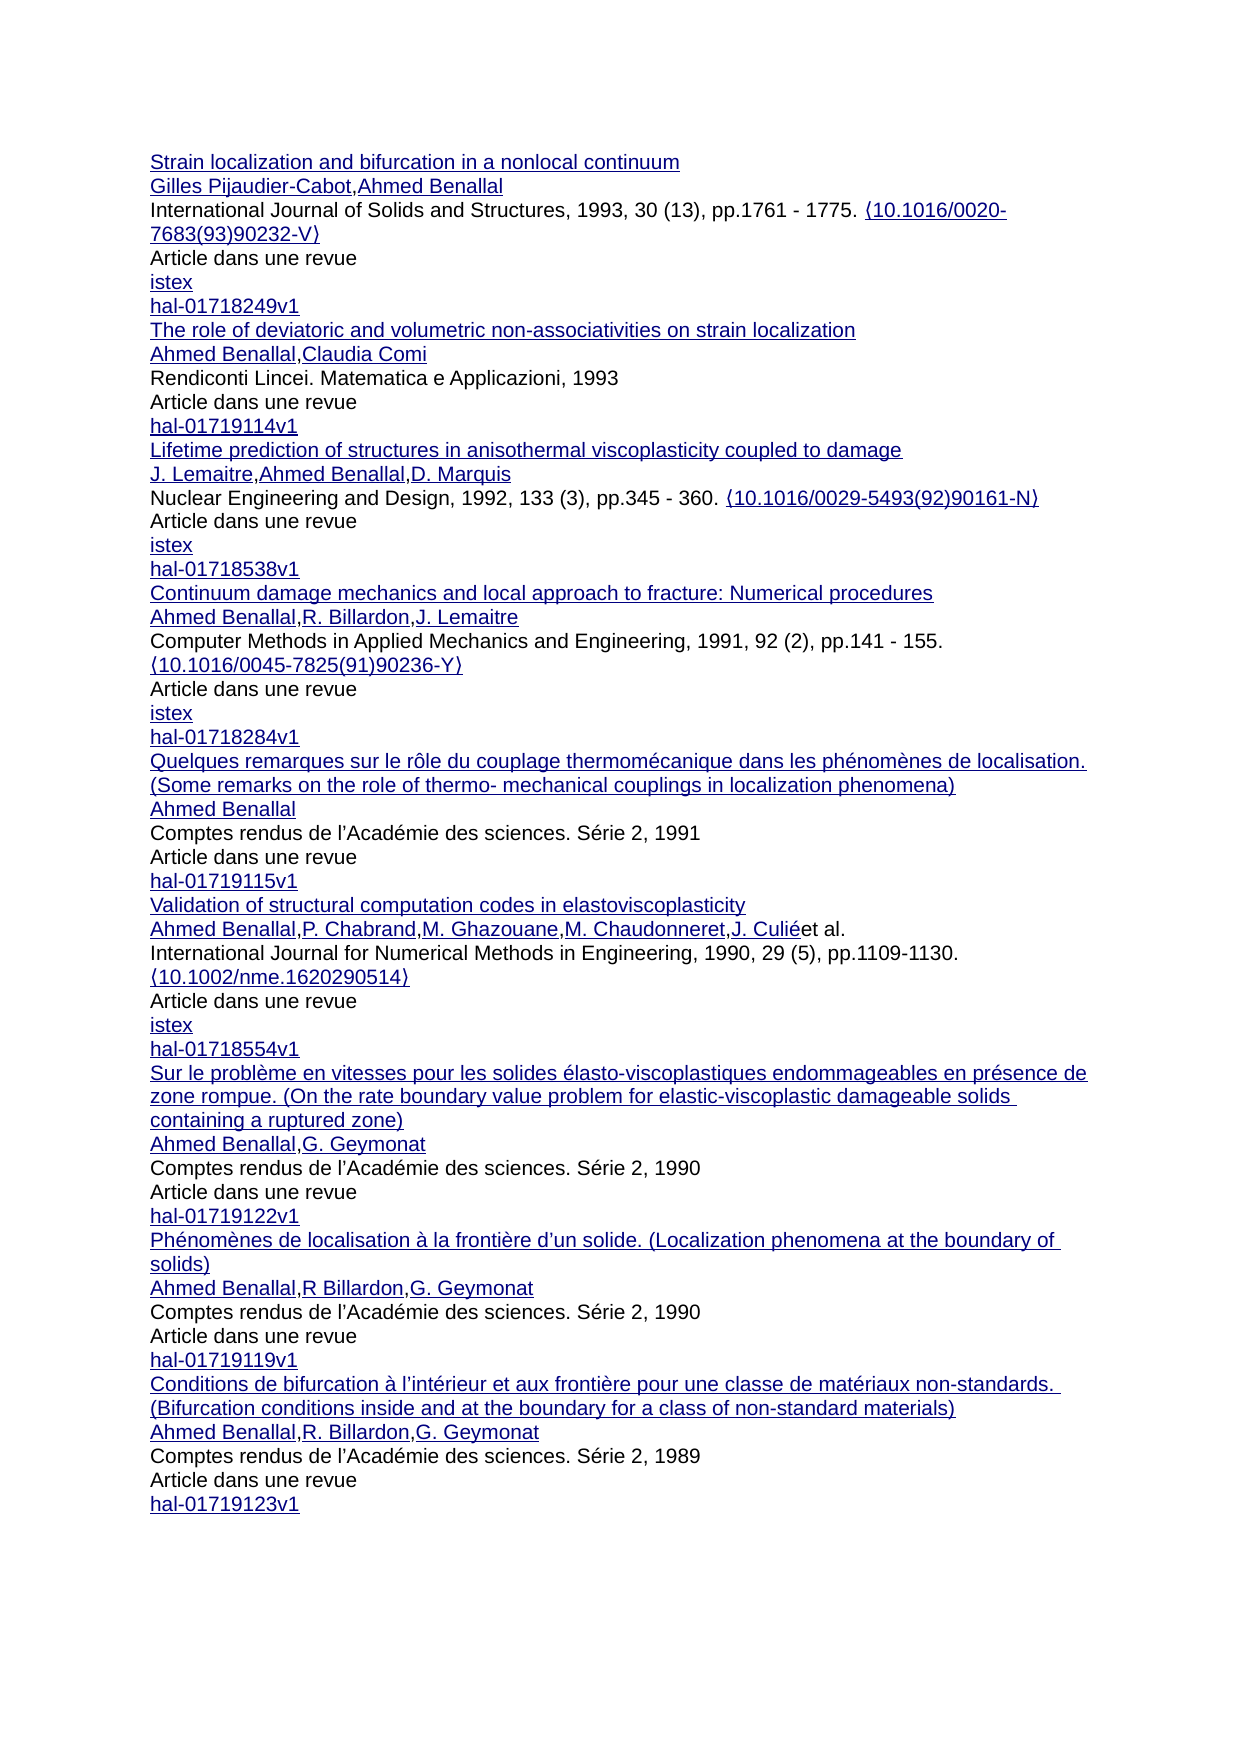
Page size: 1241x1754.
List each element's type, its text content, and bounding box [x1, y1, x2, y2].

table_cell Continuum damage mechanics and local approach to fracture: Numerical procedures Ahmed Benallal,R. Billardon,J. Lemaitre Computer Methods in Applied Mechanics and Engineering, 1991, 92 (2), pp.141 - 155. ⟨10.1016/0045-7825(91)90236-Y⟩ Article dans une revue istex hal-01718284v1 [150, 581, 1090, 749]
table_cell Conditions de bifurcation à l’intérieur et aux frontière pour une classe de matériaux non-standards. (Bifurcation conditions inside and at the boundary for a class of non-standard materials) Ahmed Benallal,R. Billardon,G. Geymonat Comptes rendus de l’Académie des sciences. Série 2, 1989 Article dans une revue hal-01719123v1 [150, 1372, 1090, 1516]
table_cell Validation of structural computation codes in elastoviscoplasticity Ahmed Benallal,P. Chabrand,M. Ghazouane,M. Chaudonneret,J. Culiéet al. International Journal for Numerical Methods in Engineering, 1990, 29 (5), pp.1109-1130. ⟨10.1002/nme.1620290514⟩ Article dans une revue istex hal-01718554v1 [150, 893, 1090, 1060]
table_cell Lifetime prediction of structures in anisothermal viscoplasticity coupled to damage J. Lemaitre,Ahmed Benallal,D. Marquis Nuclear Engineering and Design, 1992, 133 (3), pp.345 - 360. ⟨10.1016/0029-5493(92)90161-N⟩ Article dans une revue istex hal-01718538v1 [150, 438, 1090, 581]
table_cell Strain localization and bifurcation in a nonlocal continuum Gilles Pijaudier-Cabot,Ahmed Benallal International Journal of Solids and Structures, 1993, 30 (13), pp.1761 - 1775. ⟨10.1016/0020-7683(93)90232-V⟩ Article dans une revue istex hal-01718249v1 [150, 150, 1090, 318]
table_cell Quelques remarques sur le rôle du couplage thermomécanique dans les phénomènes de localisation. (Some remarks on the role of thermo- mechanical couplings in localization phenomena) Ahmed Benallal Comptes rendus de l’Académie des sciences. Série 2, 1991 Article dans une revue hal-01719115v1 [150, 749, 1090, 893]
table_cell Sur le problème en vitesses pour les solides élasto-viscoplastiques endommageables en présence de zone rompue. (On the rate boundary value problem for elastic-viscoplastic damageable solids containing a ruptured zone) Ahmed Benallal,G. Geymonat Comptes rendus de l’Académie des sciences. Série 2, 1990 Article dans une revue hal-01719122v1 [150, 1060, 1090, 1228]
table_cell Phénomènes de localisation à la frontière d’un solide. (Localization phenomena at the boundary of solids) Ahmed Benallal,R Billardon,G. Geymonat Comptes rendus de l’Académie des sciences. Série 2, 1990 Article dans une revue hal-01719119v1 [150, 1228, 1090, 1372]
table_cell The role of deviatoric and volumetric non-associativities on strain localization Ahmed Benallal,Claudia Comi Rendiconti Lincei. Matematica e Applicazioni, 1993 Article dans une revue hal-01719114v1 [150, 318, 1090, 437]
